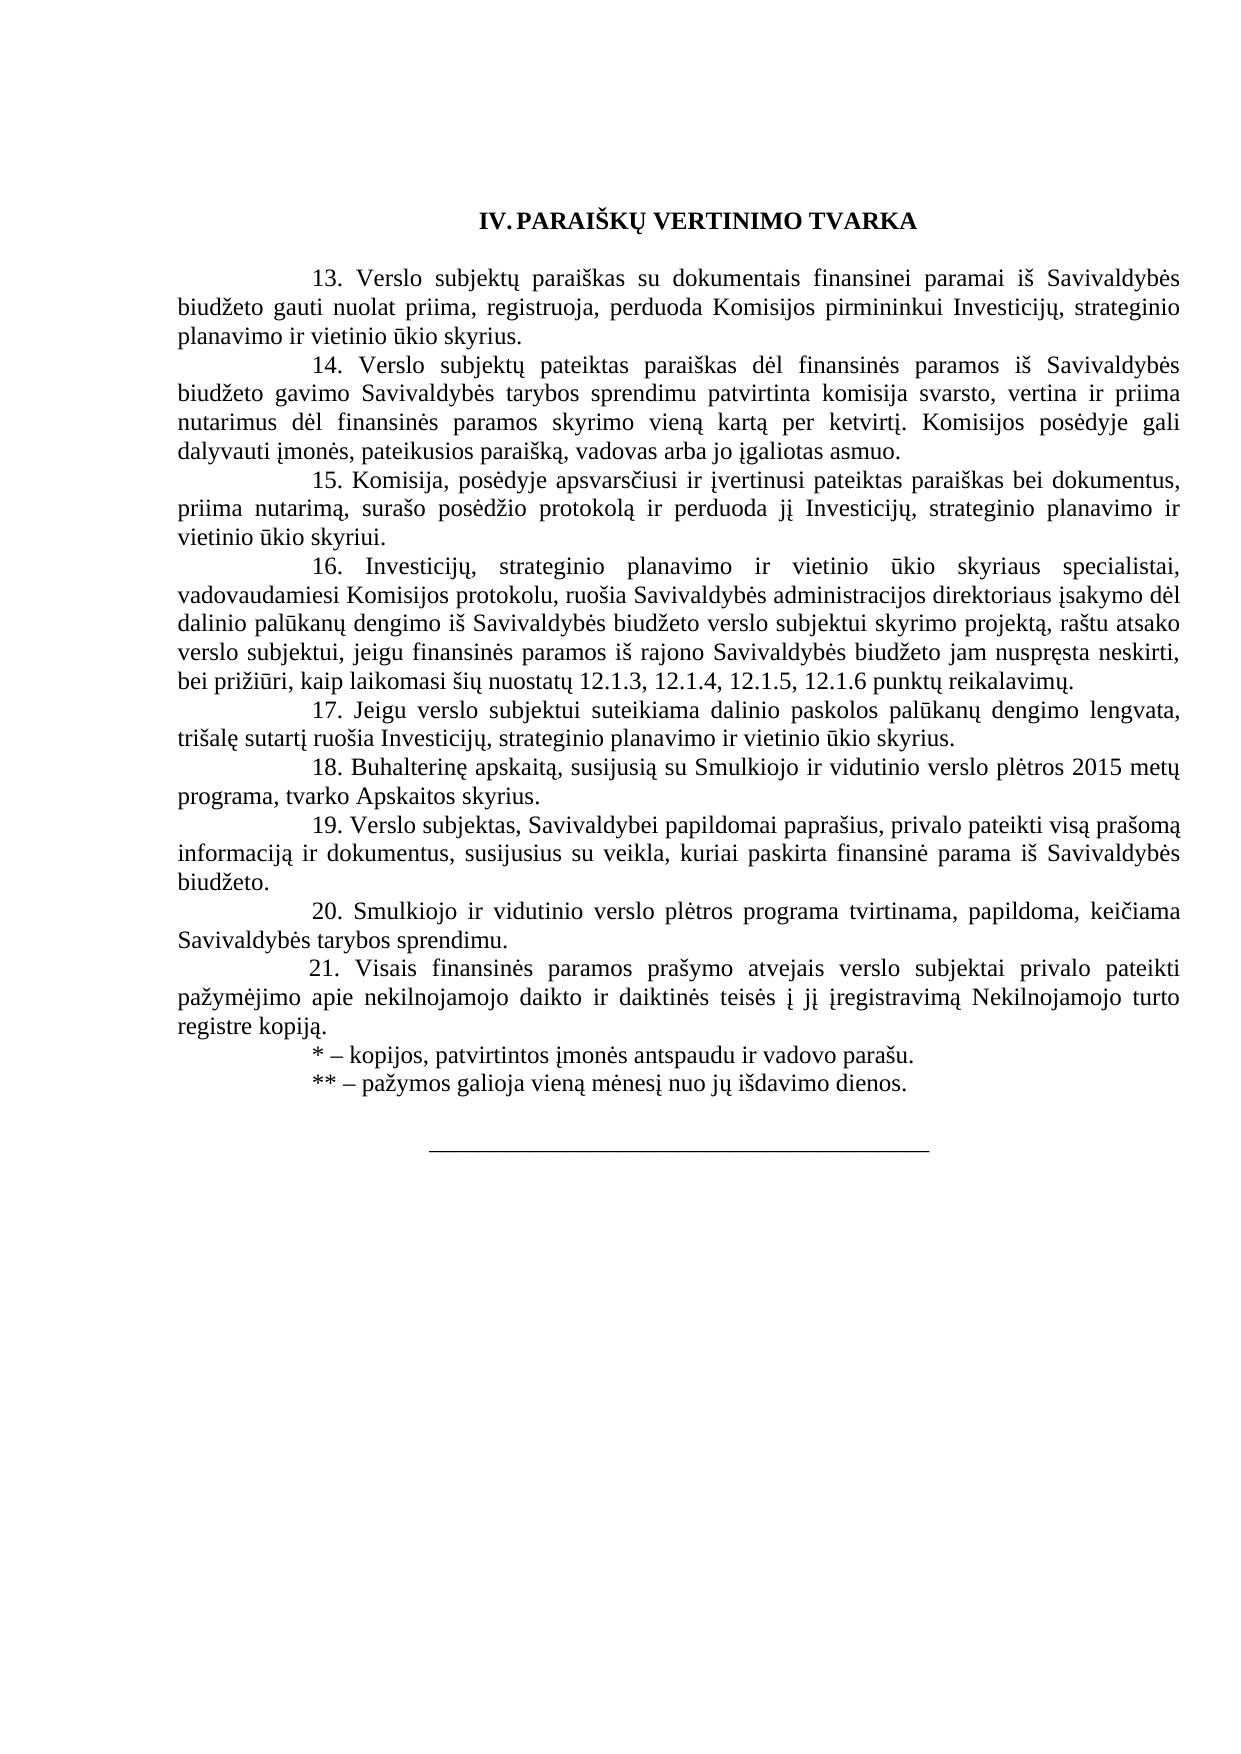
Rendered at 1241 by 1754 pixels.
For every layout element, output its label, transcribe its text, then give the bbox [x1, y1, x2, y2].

text ________________________________________ [177, 1126, 1181, 1155]
text 19. Verslo subjektas, Savivaldybei papildomai paprašius, privalo pateikti visą prašomą informaciją ir dokumentus, susijusius su veikla, kuriai paskirta finansinė parama iš Savivaldybės biudžeto. [177, 810, 1181, 896]
text IV. PARAIŠKŲ VERTINIMO TVARKA [215, 206, 1181, 235]
text 21. Visais finansinės paramos prašymo atvejais verslo subjektai privalo pateikti pažymėjimo apie nekilnojamojo daikto ir daiktinės teisės į jį įregistravimą Nekilnojamojo turto registre kopiją. [177, 953, 1181, 1040]
text 20. Smulkiojo ir vidutinio verslo plėtros programa tvirtinama, papildoma, keičiama Savivaldybės tarybos sprendimu. [177, 896, 1181, 953]
text * – kopijos, patvirtintos įmonės antspaudu ir vadovo parašu. [312, 1040, 1181, 1068]
text 14. Verslo subjektų pateiktas paraiškas dėl finansinės paramos iš Savivaldybės biudžeto gavimo Savivaldybės tarybos sprendimu patvirtinta komisija svarsto, vertina ir priima nutarimus dėl finansinės paramos skyrimo vieną kartą per ketvirtį. Komisijos posėdyje gali dalyvauti įmonės, pateikusios paraišką, vadovas arba jo įgaliotas asmuo. [177, 350, 1181, 465]
text 13. Verslo subjektų paraiškas su dokumentais finansinei paramai iš Savivaldybės biudžeto gauti nuolat priima, registruoja, perduoda Komisijos pirmininkui Investicijų, strateginio planavimo ir vietinio ūkio skyrius. [177, 263, 1181, 350]
text 18. Buhalterinę apskaitą, susijusią su Smulkiojo ir vidutinio verslo plėtros 2015 metų programa, tvarko Apskaitos skyrius. [177, 752, 1181, 810]
text 17. Jeigu verslo subjektui suteikiama dalinio paskolos palūkanų dengimo lengvata, trišalę sutartį ruošia Investicijų, strateginio planavimo ir vietinio ūkio skyrius. [177, 695, 1181, 752]
text 16. Investicijų, strateginio planavimo ir vietinio ūkio skyriaus specialistai, vadovaudamiesi Komisijos protokolu, ruošia Savivaldybės administracijos direktoriaus įsakymo dėl dalinio palūkanų dengimo iš Savivaldybės biudžeto verslo subjektui skyrimo projektą, raštu atsako verslo subjektui, jeigu finansinės paramos iš rajono Savivaldybės biudžeto jam nuspręsta neskirti, bei prižiūri, kaip laikomasi šių nuostatų 12.1.3, 12.1.4, 12.1.5, 12.1.6 punktų reikalavimų. [177, 551, 1181, 695]
text 15. Komisija, posėdyje apsvarsčiusi ir įvertinusi pateiktas paraiškas bei dokumentus, priima nutarimą, surašo posėdžio protokolą ir perduoda jį Investicijų, strateginio planavimo ir vietinio ūkio skyriui. [177, 465, 1181, 551]
text ** – pažymos galioja vieną mėnesį nuo jų išdavimo dienos. [312, 1068, 1181, 1097]
